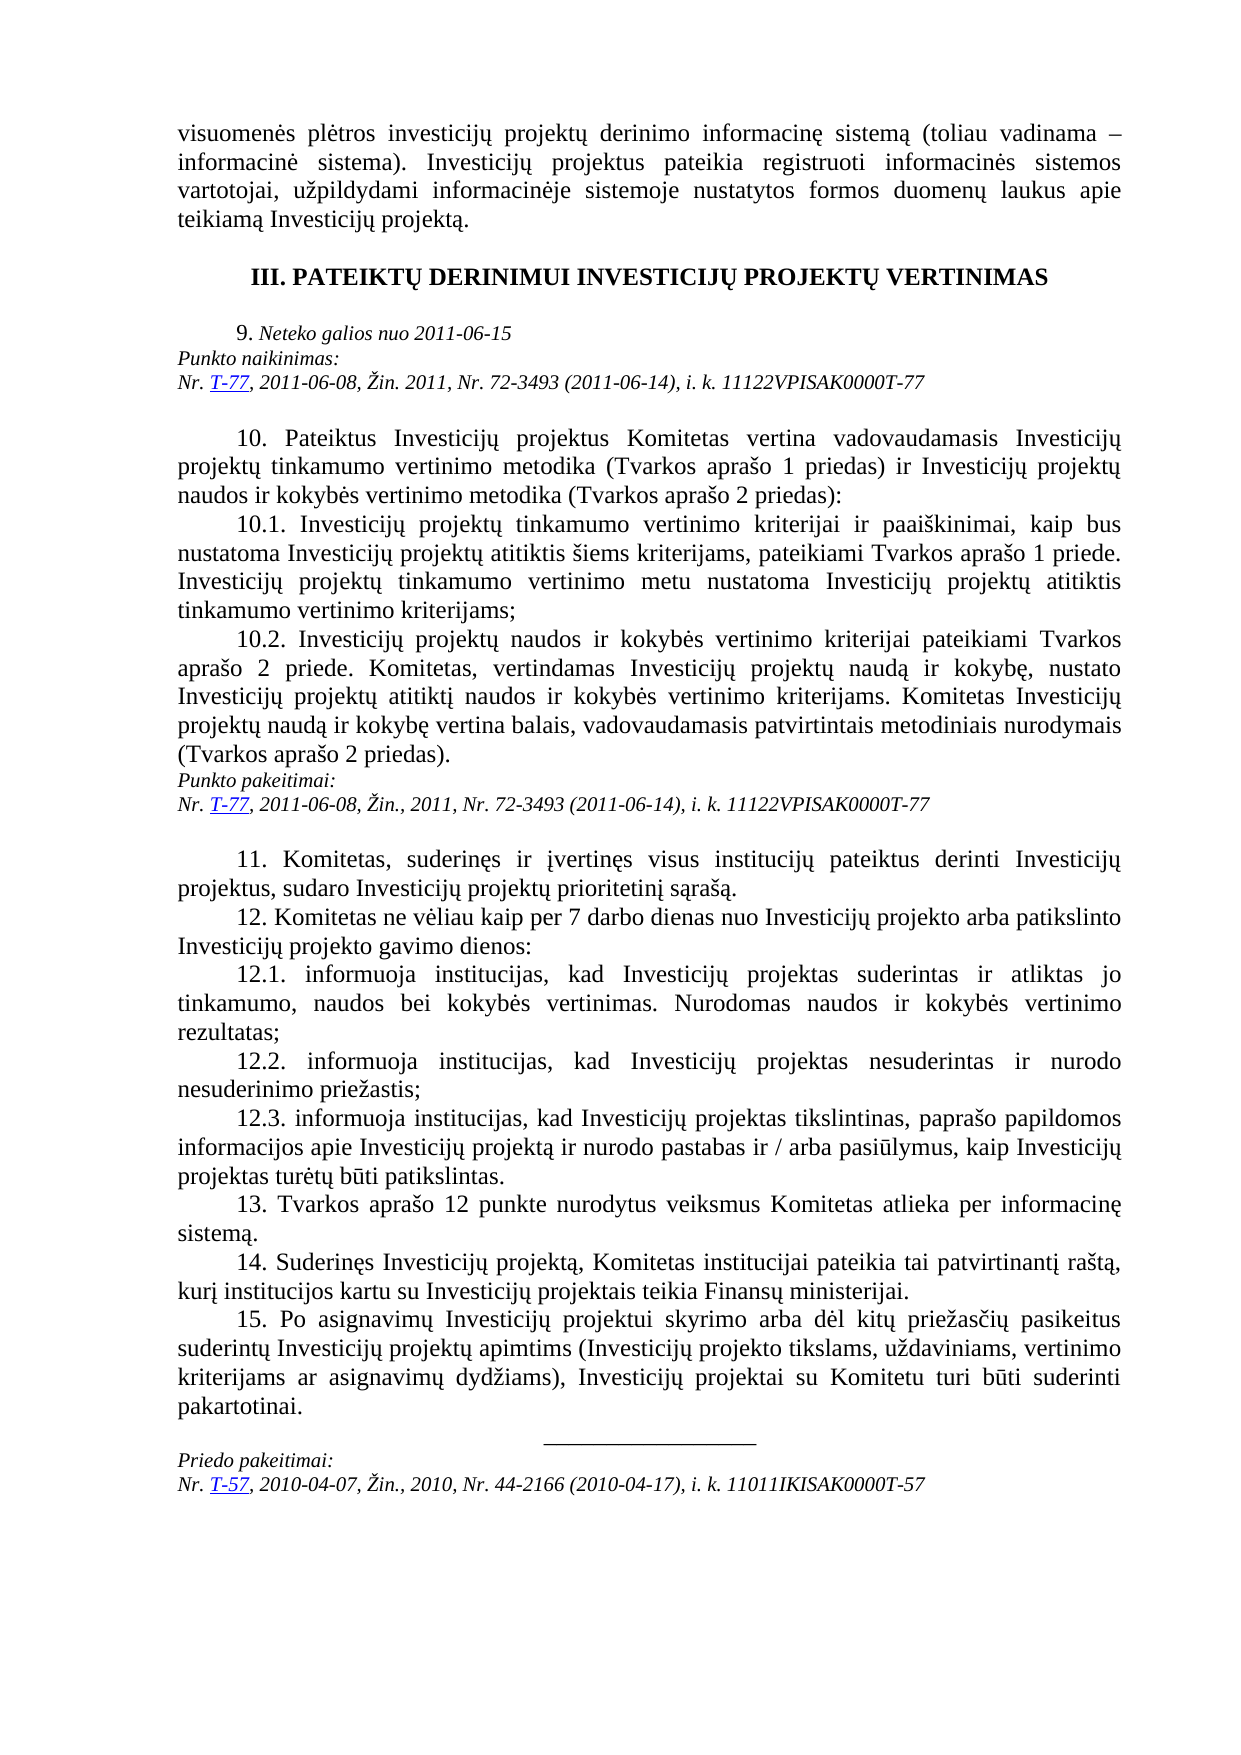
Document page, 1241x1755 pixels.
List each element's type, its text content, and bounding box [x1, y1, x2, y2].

text 12.1. informuoja institucijas, kad Investicijų projektas suderintas ir atliktas jo tinkamumo, naudos bei kokybės vertinimas. Nurodomas naudos ir kokybės vertinimo rezultatas; [177, 959, 1122, 1046]
text 14. Suderinęs Investicijų projektą, Komitetas institucijai pateikia tai patvirtinantį raštą, kurį institucijos kartu su Investicijų projektais teikia Finansų ministerijai. [177, 1247, 1122, 1304]
text Priedo pakeitimai: [177, 1448, 1122, 1472]
text 10.2. Investicijų projektų naudos ir kokybės vertinimo kriterijai pateikiami Tvarkos aprašo 2 priede. Komitetas, vertindamas Investicijų projektų naudą ir kokybę, nustato Investicijų projektų atitiktį naudos ir kokybės vertinimo kriterijams. Komitetas Investicijų projektų naudą ir kokybę vertina balais, vadovaudamasis patvirtintais metodiniais nurodymais (Tvarkos aprašo 2 priedas). [177, 624, 1122, 768]
text 12.2. informuoja institucijas, kad Investicijų projektas nesuderintas ir nurodo nesuderinimo priežastis; [177, 1046, 1122, 1103]
text 12. Komitetas ne vėliau kaip per 7 darbo dienas nuo Investicijų projekto arba patikslinto Investicijų projekto gavimo dienos: [177, 902, 1122, 959]
text 11. Komitetas, suderinęs ir įvertinęs visus institucijų pateiktus derinti Investicijų projektus, sudaro Investicijų projektų prioritetinį sąrašą. [177, 844, 1122, 902]
text III. PATEIKTŲ DERINIMUI INVESTICIJŲ PROJEKTŲ VERTINIMAS [177, 262, 1122, 291]
text 12.3. informuoja institucijas, kad Investicijų projektas tikslintinas, paprašo papildomos informacijos apie Investicijų projektą ir nurodo pastabas ir / arba pasiūlymus, kaip Investicijų projektas turėtų būti patikslintas. [177, 1103, 1122, 1189]
text 9. Neteko galios nuo 2011-06-15 [177, 319, 1122, 346]
text visuomenės plėtros investicijų projektų derinimo informacinę sistemą (toliau vadinama – informacinė sistema). Investicijų projektus pateikia registruoti informacinės sistemos vartotojai, užpildydami informacinėje sistemoje nustatytos formos duomenų laukus apie teikiamą Investicijų projektą. [177, 118, 1122, 233]
text Punkto naikinimas: [177, 346, 1122, 370]
text Nr. T-77, 2011-06-08, Žin. 2011, Nr. 72-3493 (2011-06-14), i. k. 11122VPISAK0000T-77 [177, 370, 1122, 394]
text Nr. T-57, 2010-04-07, Žin., 2010, Nr. 44-2166 (2010-04-17), i. k. 11011IKISAK0000T-57 [177, 1472, 1122, 1496]
text Nr. T-77, 2011-06-08, Žin., 2011, Nr. 72-3493 (2011-06-14), i. k. 11122VPISAK0000T-77 [177, 792, 1122, 816]
text 10.1. Investicijų projektų tinkamumo vertinimo kriterijai ir paaiškinimai, kaip bus nustatoma Investicijų projektų atitiktis šiems kriterijams, pateikiami Tvarkos aprašo 1 priede. Investicijų projektų tinkamumo vertinimo metu nustatoma Investicijų projektų atitiktis tinkamumo vertinimo kriterijams; [177, 509, 1122, 624]
text 15. Po asignavimų Investicijų projektui skyrimo arba dėl kitų priežasčių pasikeitus suderintų Investicijų projektų apimtims (Investicijų projekto tikslams, uždaviniams, vertinimo kriterijams ar asignavimų dydžiams), Investicijų projektai su Komitetu turi būti suderinti pakartotinai. [177, 1304, 1122, 1419]
text 13. Tvarkos aprašo 12 punkte nurodytus veiksmus Komitetas atlieka per informacinę sistemą. [177, 1189, 1122, 1247]
text _________________ [177, 1419, 1122, 1448]
text Punkto pakeitimai: [177, 768, 1122, 792]
text 10. Pateiktus Investicijų projektus Komitetas vertina vadovaudamasis Investicijų projektų tinkamumo vertinimo metodika (Tvarkos aprašo 1 priedas) ir Investicijų projektų naudos ir kokybės vertinimo metodika (Tvarkos aprašo 2 priedas): [177, 423, 1122, 509]
